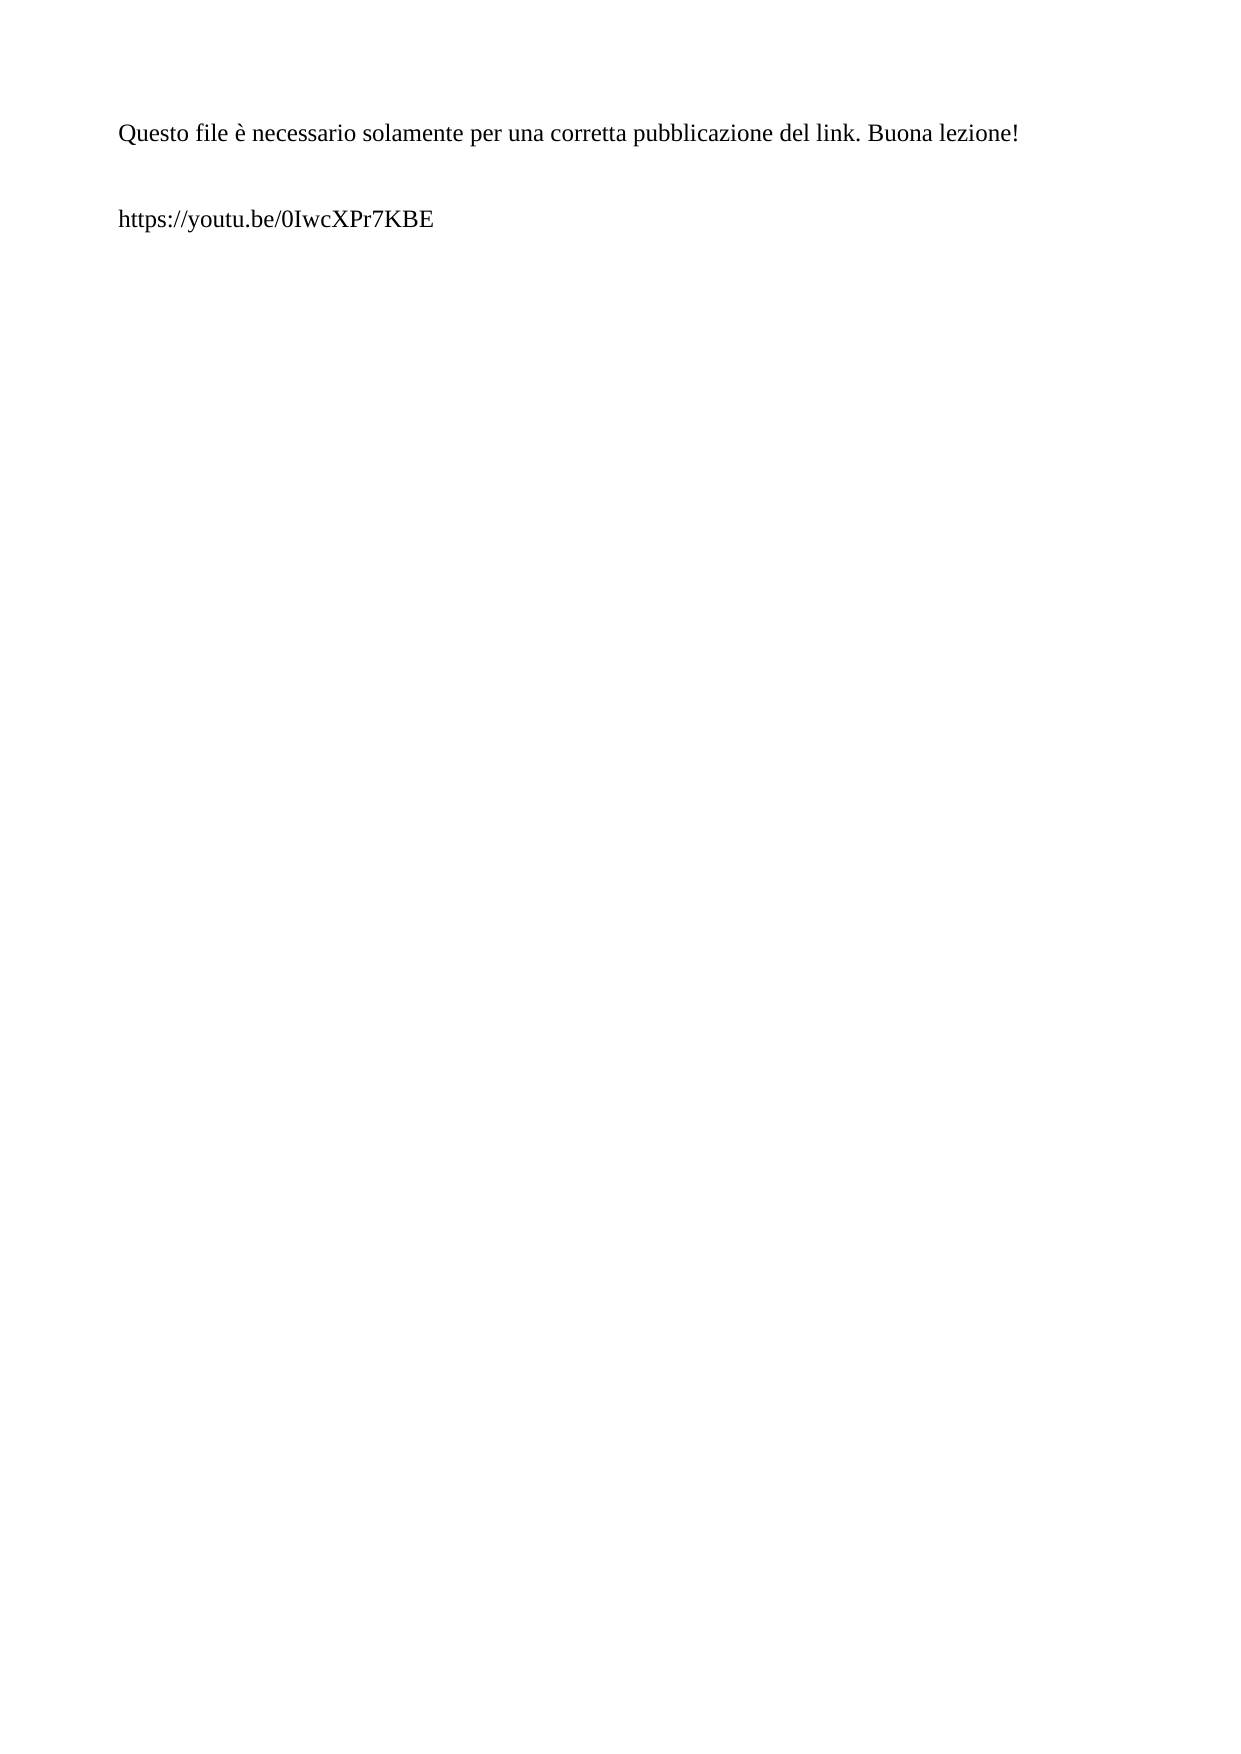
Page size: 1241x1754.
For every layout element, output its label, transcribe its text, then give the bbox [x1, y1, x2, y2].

text Questo file è necessario solamente per una corretta pubblicazione del link. Buona lezione! [118, 118, 1122, 147]
text https://youtu.be/0IwcXPr7KBE [118, 204, 1122, 233]
